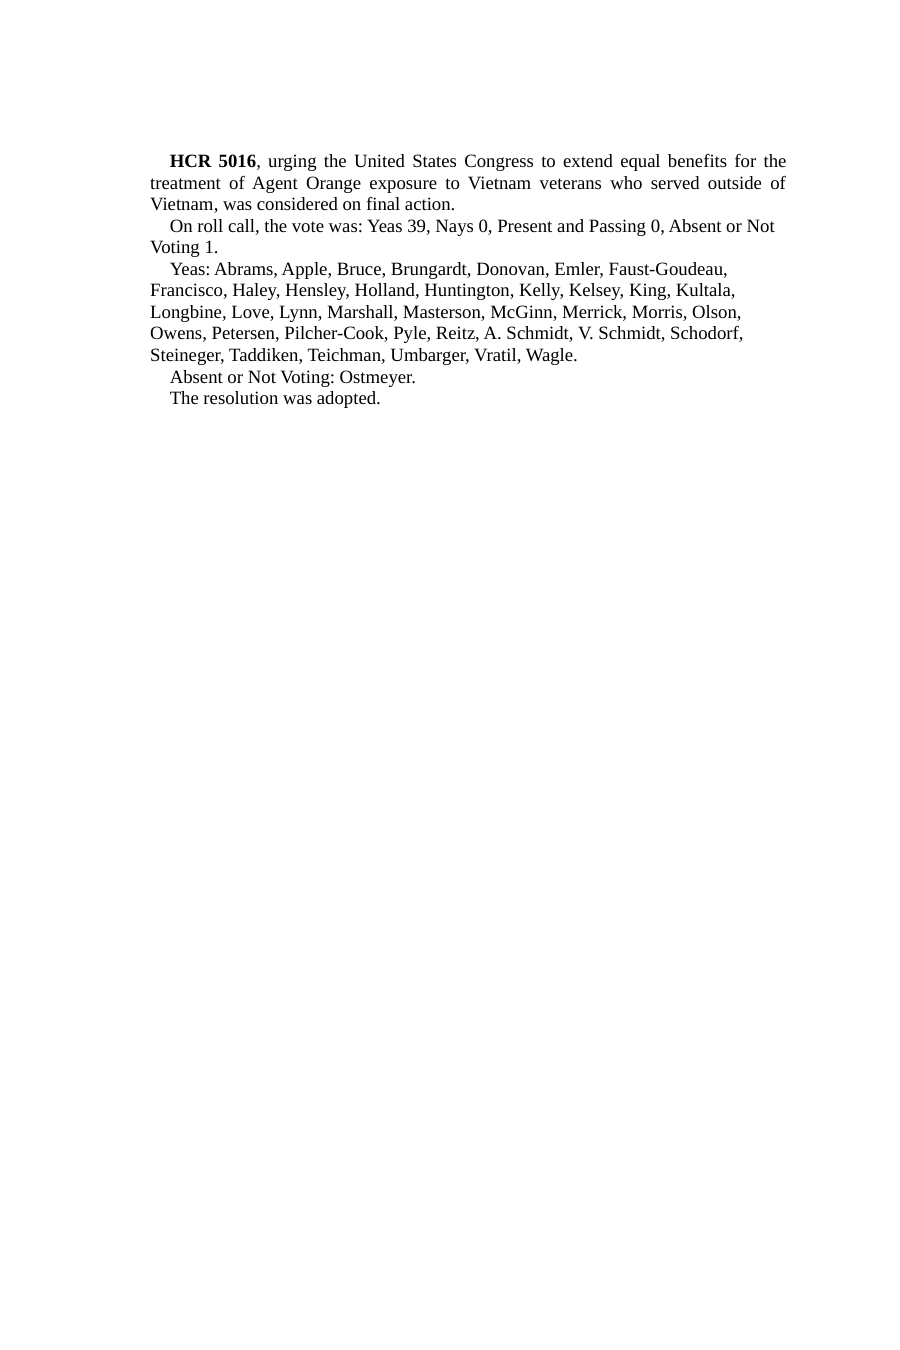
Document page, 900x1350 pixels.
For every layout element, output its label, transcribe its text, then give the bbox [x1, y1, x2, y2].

text On roll call, the vote was: Yeas 39, Nays 0, Present and Passing 0, Absent or Not Voting 1. [150, 215, 787, 258]
text Absent or Not Voting: Ostmeyer. [150, 366, 787, 387]
text The resolution was adopted. [150, 387, 787, 409]
text Yeas: Abrams, Apple, Bruce, Brungardt, Donovan, Emler, Faust-Goudeau, Francisco, Haley, Hensley, Holland, Huntington, Kelly, Kelsey, King, Kultala, Longbine, Love, Lynn, Marshall, Masterson, McGinn, Merrick, Morris, Olson, Owens, Petersen, Pilcher-Cook, Pyle, Reitz, A. Schmidt, V. Schmidt, Schodorf, Steineger, Taddiken, Teichman, Umbarger, Vratil, Wagle. [150, 258, 787, 366]
text HCR 5016, urging the United States Congress to extend equal benefits for the treatment of Agent Orange exposure to Vietnam veterans who served outside of Vietnam, was considered on final action. [150, 150, 787, 215]
